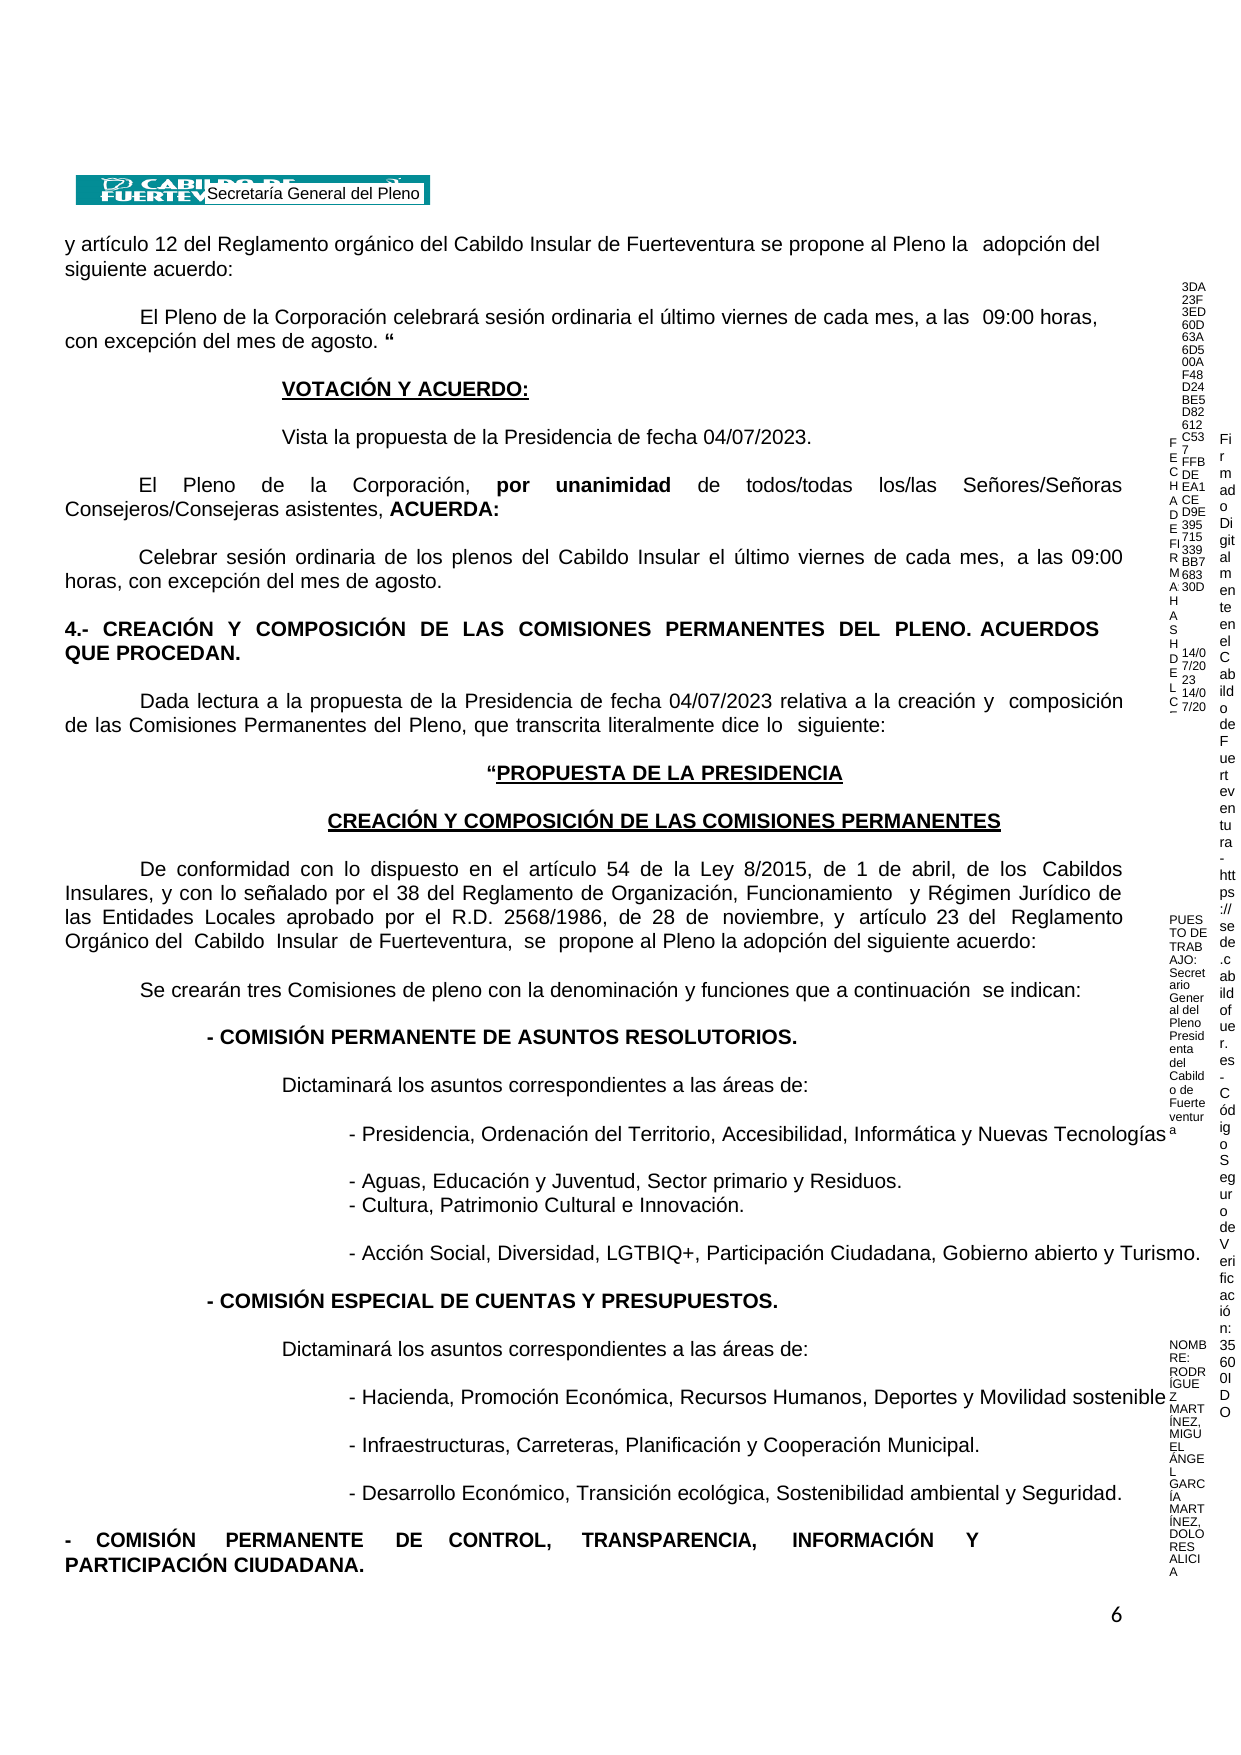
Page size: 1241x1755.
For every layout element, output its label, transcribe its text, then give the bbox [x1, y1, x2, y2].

text 14/07/2023 [1182, 647, 1209, 687]
text Presidenta del Cabildo de Fuerteventura [1169, 1029, 1209, 1137]
text FECHA DE FIRMA: HASH DEL CERTIFICADO: [1169, 436, 1184, 713]
picture [75, 175, 431, 205]
subtitle - COMISIÓN PERMANENTE DE ASUNTOS RESOLUTORIOS. [207, 1025, 1167, 1049]
text Secretario General del Pleno [1169, 967, 1209, 1029]
text El Pleno de la Corporación celebrará sesión ordinaria el último viernes de cada mes, a las 09:00 horas, con excepción del mes de agosto. “ [64, 304, 1123, 353]
text El Pleno de la Corporación, por unanimidad de todos/todas los/las Señores/Señoras Consejeros/Consejeras asistentes, ACUERDA: [64, 472, 1123, 521]
subtitle - COMISIÓN ESPECIAL DE CUENTAS Y PRESUPUESTOS. [207, 1288, 1217, 1312]
list Infraestructuras, Carreteras, Planificación y Cooperación Municipal. [349, 1432, 1167, 1456]
list Desarrollo Económico, Transición ecológica, Sostenibilidad ambiental y Seguridad. [349, 1481, 1167, 1504]
text Vista la propuesta de la Presidencia de fecha 04/07/2023. [1209, 425, 1241, 1423]
text 3DA23F3ED60D63A6D500AF48D24BE5D82612C537 FFBDEEA1CED9E395715339BB768330D3CC2EDAE0 [1182, 282, 1207, 593]
list Presidencia, Ordenación del Territorio, Accesibilidad, Informática y Nuevas Tecnologías. [349, 1121, 1217, 1145]
subtitle [1179, 646, 1209, 713]
subtitle VOTACIÓN Y ACUERDO: [282, 377, 1179, 401]
text 14/07/2023 [1182, 687, 1209, 713]
text RODRÍGUEZ MARTÍNEZ,MIGUEL ÁNGEL GARCÍA MARTÍNEZ, DOLORES ALICIA [1169, 1366, 1207, 1579]
list Acción Social, Diversidad, LGTBIQ+, Participación Ciudadana, Gobierno abierto y Turismo. [349, 1241, 1217, 1265]
text y artículo 12 del Reglamento orgánico del Cabildo Insular de Fuerteventura se propone al Pleno la adopción del siguiente acuerdo: [64, 232, 1122, 280]
text CREACIÓN Y COMPOSICIÓN DE LAS COMISIONES PERMANENTES [327, 808, 1217, 832]
subtitle - COMISIÓN PERMANENTE DE CONTROL, TRANSPARENCIA, INFORMACIÓN Y PARTICIPACIÓN CIUDADANA. [64, 1528, 1122, 1576]
text NOMBRE: [1169, 1339, 1209, 1366]
subtitle 4.- CREACIÓN Y COMPOSICIÓN DE LAS COMISIONES PERMANENTES DEL PLENO. ACUERDOS QUE PROCEDAN. [64, 616, 1123, 664]
text PUESTO DE TRABAJO: [1169, 913, 1209, 967]
text Firmado Digitalmente en el Cabildo de Fuerteventura - https://sede.cabildofuer.es - Código Seguro de Verificación: 35600IDOC25DB6C393D62E3F44B3 [1219, 431, 1236, 1423]
list Hacienda, Promoción Económica, Recursos Humanos, Deportes y Movilidad sostenible. [349, 1385, 1167, 1409]
list Aguas, Educación y Juventud, Sector primario y Residuos. [349, 1169, 1217, 1193]
list Cultura, Patrimonio Cultural e Innovación. [349, 1193, 1217, 1217]
text Dictaminará los asuntos correspondientes a las áreas de: [282, 1337, 1217, 1582]
text Vista la propuesta de la Presidencia de fecha 04/07/2023. [282, 425, 1179, 713]
text [1179, 279, 1209, 593]
text Se crearán tres Comisiones de pleno con la denominación y funciones que a continuación se indican: [64, 977, 1123, 1002]
subtitle “PROPUESTA DE LA PRESIDENCIA [483, 761, 846, 785]
text Dictaminará los asuntos correspondientes a las áreas de: [282, 1073, 1167, 1097]
text Dada lectura a la propuesta de la Presidencia de fecha 04/07/2023 relativa a la creación y composición de las Comisiones Permanentes del Pleno, que transcrita literalmente dice lo siguiente: [64, 689, 1123, 737]
text De conformidad con lo dispuesto en el artículo 54 de la Ley 8/2015, de 1 de abril, de los Cabildos Insulares, y con lo señalado por el 38 del Reglamento de Organización, Funcionamiento y Régimen Jurídico de las Entidades Locales aprobado por el R.D. 2568/1986, de 28 de noviembre, y artículo 23 del Reglamento Orgánico del Cabildo Insular de Fuerteventura, se propone al Pleno la adopción del siguiente acuerdo: [64, 857, 1123, 953]
text De conformidad con lo dispuesto en el artículo 54 de la Ley 8/2015, de 1 de abril, de los Cabildos Insulares, y con lo señalado por el 38 del Reglamento de Organización, Funcionamiento y Régimen Jurídico de las Entidades Locales aprobado por el R.D. 2568/1986, de 28 de noviembre, y artículo 23 del Reglamento Orgánico del Cabildo Insular de Fuerteventura, se propone al Pleno la adopción del siguiente acuerdo: [1167, 913, 1209, 1141]
subtitle [1209, 377, 1241, 401]
text Celebrar sesión ordinaria de los plenos del Cabildo Insular el último viernes de cada mes, a las 09:00 horas, con excepción del mes de agosto. [64, 544, 1123, 593]
